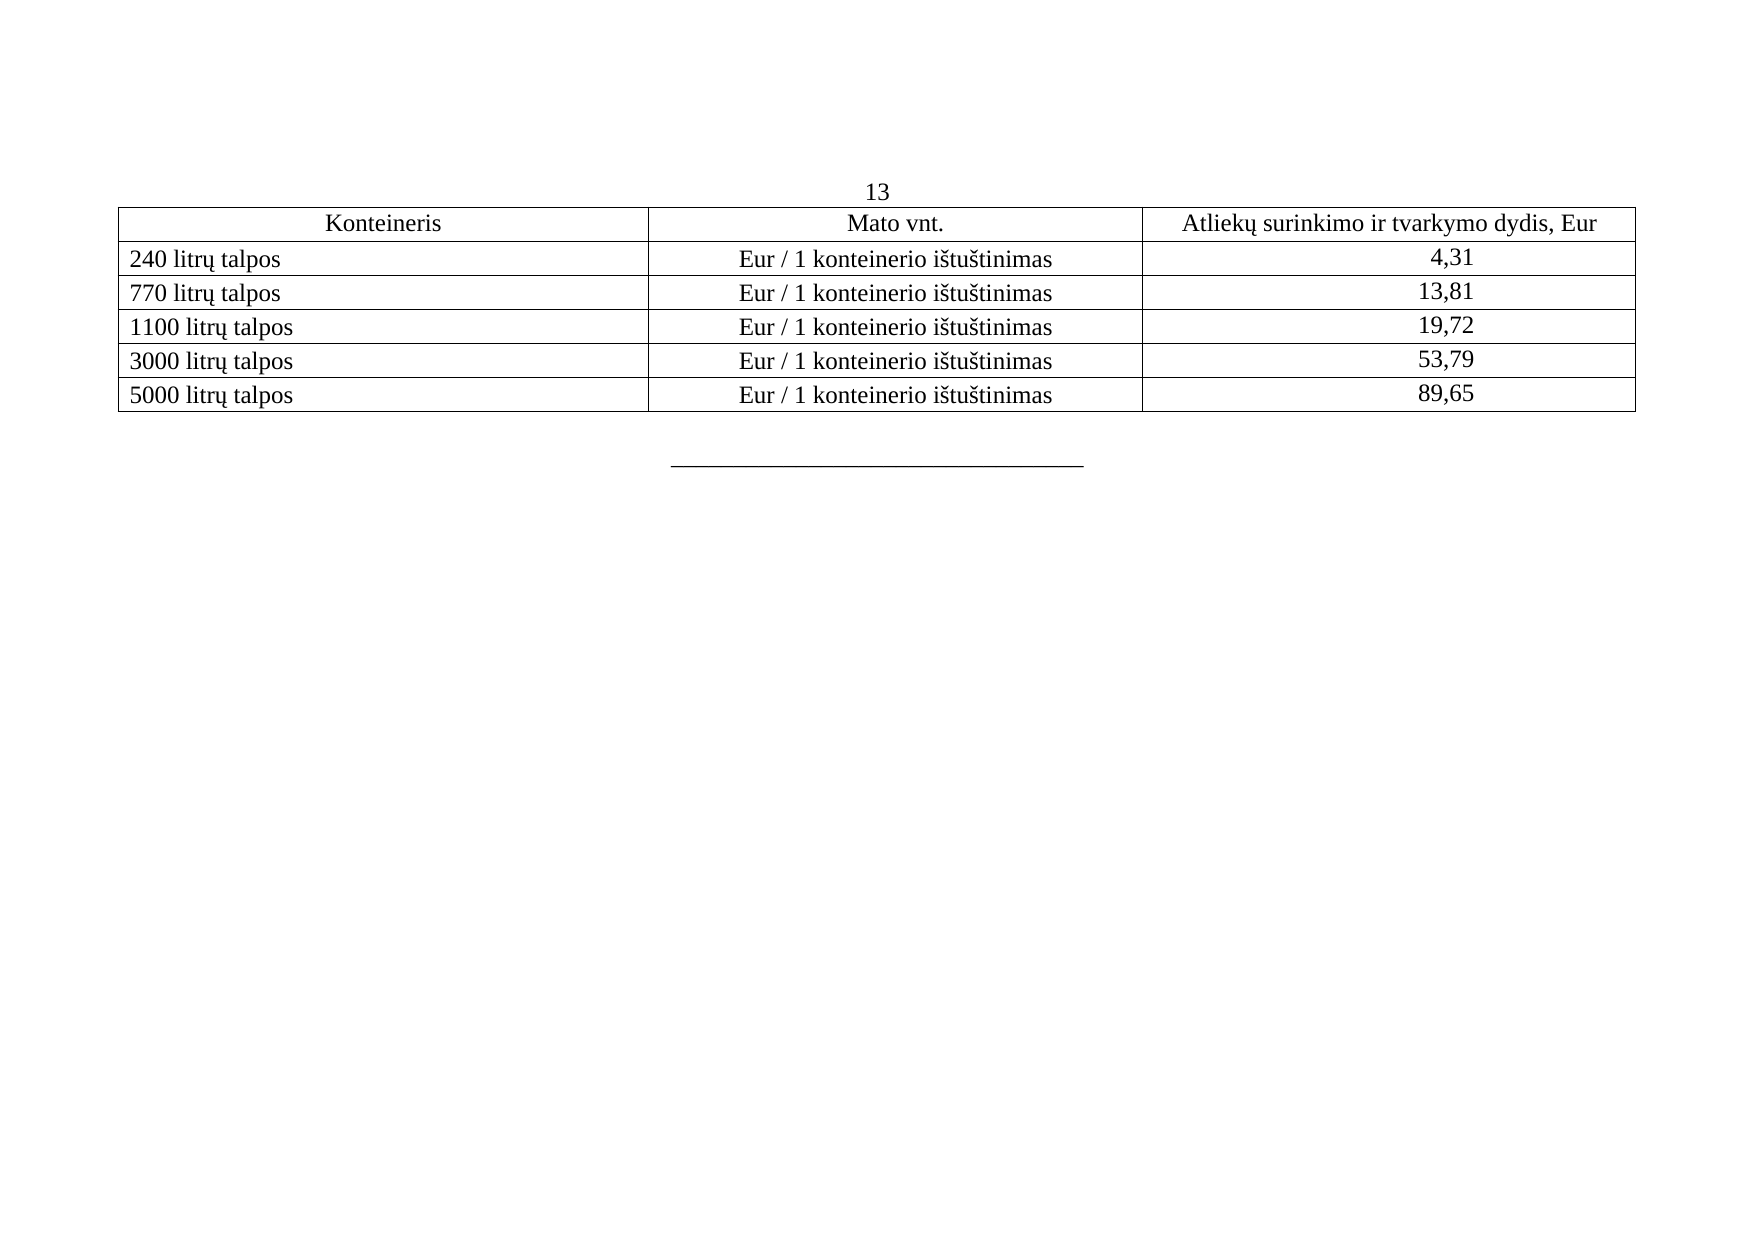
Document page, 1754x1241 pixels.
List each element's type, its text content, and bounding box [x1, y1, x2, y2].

table_cell 770 litrų talpos [119, 276, 648, 309]
table_cell 1100 litrų talpos [119, 310, 648, 343]
table_cell 5000 litrų talpos [119, 378, 648, 411]
table_header Mato vnt. [649, 208, 1142, 241]
table_cell Eur / 1 konteinerio ištuštinimas [649, 344, 1142, 377]
table_cell 19,72 [1143, 310, 1635, 343]
table_cell Eur / 1 konteinerio ištuštinimas [649, 276, 1142, 309]
table_cell 89,65 [1143, 378, 1635, 411]
table_header Atliekų surinkimo ir tvarkymo dydis, Eur [1143, 208, 1635, 241]
table_cell 13,81 [1143, 276, 1635, 309]
text _________________________________ [118, 441, 1636, 469]
table_cell 240 litrų talpos [119, 242, 648, 275]
table_cell 4,31 [1143, 242, 1635, 275]
table_cell 3000 litrų talpos [119, 344, 648, 377]
table_cell Eur / 1 konteinerio ištuštinimas [649, 378, 1142, 411]
table_header Konteineris [119, 208, 648, 241]
table_cell Eur / 1 konteinerio ištuštinimas [649, 310, 1142, 343]
table_cell Eur / 1 konteinerio ištuštinimas [649, 242, 1142, 275]
table_cell 53,79 [1143, 344, 1635, 377]
